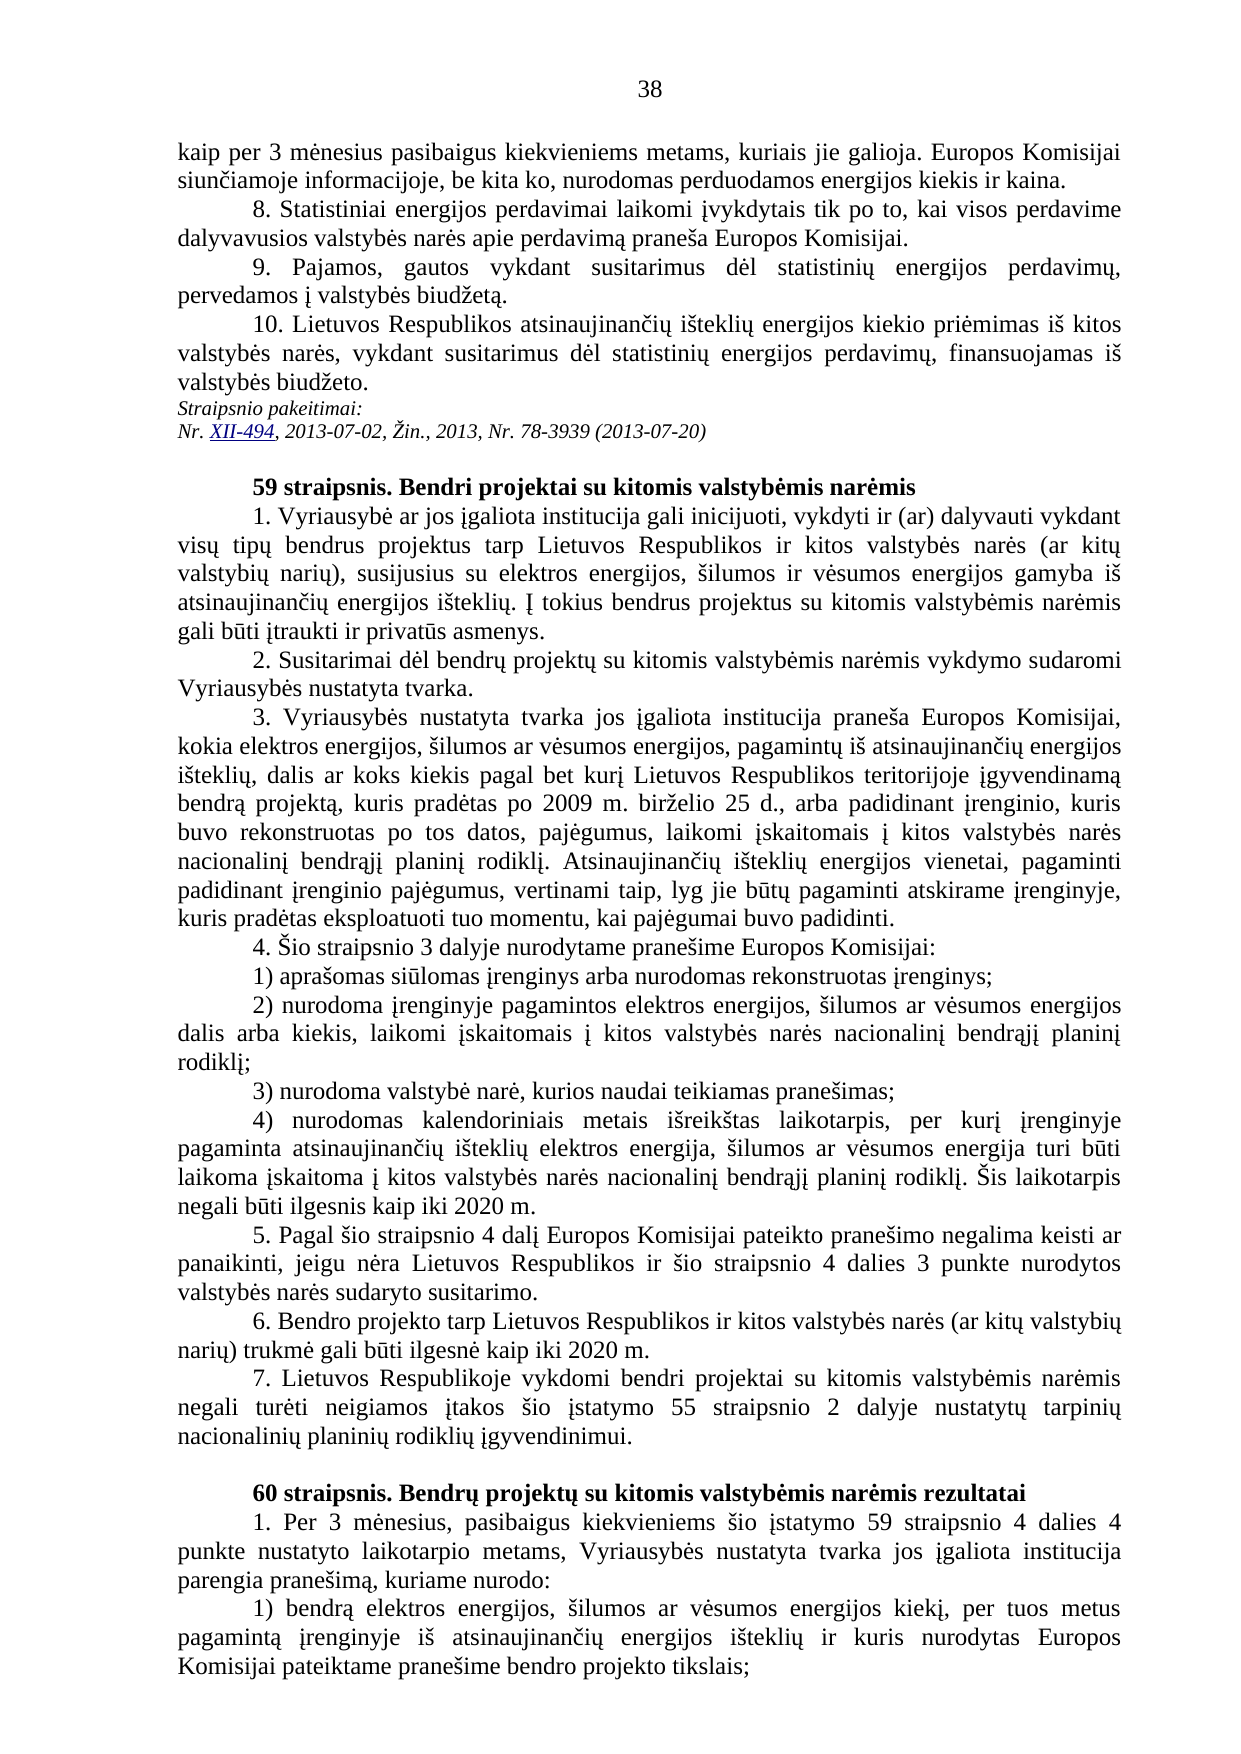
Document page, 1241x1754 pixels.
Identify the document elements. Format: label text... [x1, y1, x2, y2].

text 3) nurodoma valstybė narė, kurios naudai teikiamas pranešimas; [177, 1076, 1122, 1105]
text 59 straipsnis. Bendri projektai su kitomis valstybėmis narėmis [177, 472, 1122, 501]
text 10. Lietuvos Respublikos atsinaujinančių išteklių energijos kiekio priėmimas iš kitos valstybės narės, vykdant susitarimus dėl statistinių energijos perdavimų, finansuojamas iš valstybės biudžeto. [177, 309, 1122, 395]
text 4) nurodomas kalendoriniais metais išreikštas laikotarpis, per kurį įrenginyje pagaminta atsinaujinančių išteklių elektros energija, šilumos ar vėsumos energija turi būti laikoma įskaitoma į kitos valstybės narės nacionalinį bendrąjį planinį rodiklį. Šis laikotarpis negali būti ilgesnis kaip iki 2020 m. [177, 1105, 1122, 1220]
text 2) nurodoma įrenginyje pagamintos elektros energijos, šilumos ar vėsumos energijos dalis arba kiekis, laikomi įskaitomais į kitos valstybės narės nacionalinį bendrąjį planinį rodiklį; [177, 990, 1122, 1076]
text 1. Per 3 mėnesius, pasibaigus kiekvieniems šio įstatymo 59 straipsnio 4 dalies 4 punkte nustatyto laikotarpio metams, Vyriausybės nustatyta tvarka jos įgaliota institucija parengia pranešimą, kuriame nurodo: [177, 1507, 1122, 1593]
text 8. Statistiniai energijos perdavimai laikomi įvykdytais tik po to, kai visos perdavime dalyvavusios valstybės narės apie perdavimą praneša Europos Komisijai. [177, 194, 1122, 252]
text 3. Vyriausybės nustatyta tvarka jos įgaliota institucija praneša Europos Komisijai, kokia elektros energijos, šilumos ar vėsumos energijos, pagamintų iš atsinaujinančių energijos išteklių, dalis ar koks kiekis pagal bet kurį Lietuvos Respublikos teritorijoje įgyvendinamą bendrą projektą, kuris pradėtas po 2009 m. birželio 25 d., arba padidinant įrenginio, kuris buvo rekonstruotas po tos datos, pajėgumus, laikomi įskaitomais į kitos valstybės narės nacionalinį bendrąjį planinį rodiklį. Atsinaujinančių išteklių energijos vienetai, pagaminti padidinant įrenginio pajėgumus, vertinami taip, lyg jie būtų pagaminti atskirame įrenginyje, kuris pradėtas eksploatuoti tuo momentu, kai pajėgumai buvo padidinti. [177, 702, 1122, 932]
text kaip per 3 mėnesius pasibaigus kiekvieniems metams, kuriais jie galioja. Europos Komisijai siunčiamoje informacijoje, be kita ko, nurodomas perduodamos energijos kiekis ir kaina. [177, 137, 1122, 194]
text 2. Susitarimai dėl bendrų projektų su kitomis valstybėmis narėmis vykdymo sudaromi Vyriausybės nustatyta tvarka. [177, 645, 1122, 702]
text 1. Vyriausybė ar jos įgaliota institucija gali inicijuoti, vykdyti ir (ar) dalyvauti vykdant visų tipų bendrus projektus tarp Lietuvos Respublikos ir kitos valstybės narės (ar kitų valstybių narių), susijusius su elektros energijos, šilumos ir vėsumos energijos gamyba iš atsinaujinančių energijos išteklių. Į tokius bendrus projektus su kitomis valstybėmis narėmis gali būti įtraukti ir privatūs asmenys. [177, 501, 1122, 645]
text 6. Bendro projekto tarp Lietuvos Respublikos ir kitos valstybės narės (ar kitų valstybių narių) trukmė gali būti ilgesnė kaip iki 2020 m. [177, 1306, 1122, 1363]
text 1) bendrą elektros energijos, šilumos ar vėsumos energijos kiekį, per tuos metus pagamintą įrenginyje iš atsinaujinančių energijos išteklių ir kuris nurodytas Europos Komisijai pateiktame pranešime bendro projekto tikslais; [177, 1593, 1122, 1680]
text 5. Pagal šio straipsnio 4 dalį Europos Komisijai pateikto pranešimo negalima keisti ar panaikinti, jeigu nėra Lietuvos Respublikos ir šio straipsnio 4 dalies 3 punkte nurodytos valstybės narės sudaryto susitarimo. [177, 1220, 1122, 1306]
text 60 straipsnis. Bendrų projektų su kitomis valstybėmis narėmis rezultatai [177, 1478, 1122, 1507]
text 7. Lietuvos Respublikoje vykdomi bendri projektai su kitomis valstybėmis narėmis negali turėti neigiamos įtakos šio įstatymo 55 straipsnio 2 dalyje nustatytų tarpinių nacionalinių planinių rodiklių įgyvendinimui. [177, 1363, 1122, 1450]
text Nr. XII-494, 2013-07-02, Žin., 2013, Nr. 78-3939 (2013-07-20) [177, 419, 1122, 443]
text 1) aprašomas siūlomas įrenginys arba nurodomas rekonstruotas įrenginys; [177, 961, 1122, 990]
text 4. Šio straipsnio 3 dalyje nurodytame pranešime Europos Komisijai: [177, 932, 1122, 961]
text Straipsnio pakeitimai: [177, 395, 1122, 419]
text 9. Pajamos, gautos vykdant susitarimus dėl statistinių energijos perdavimų, pervedamos į valstybės biudžetą. [177, 252, 1122, 309]
